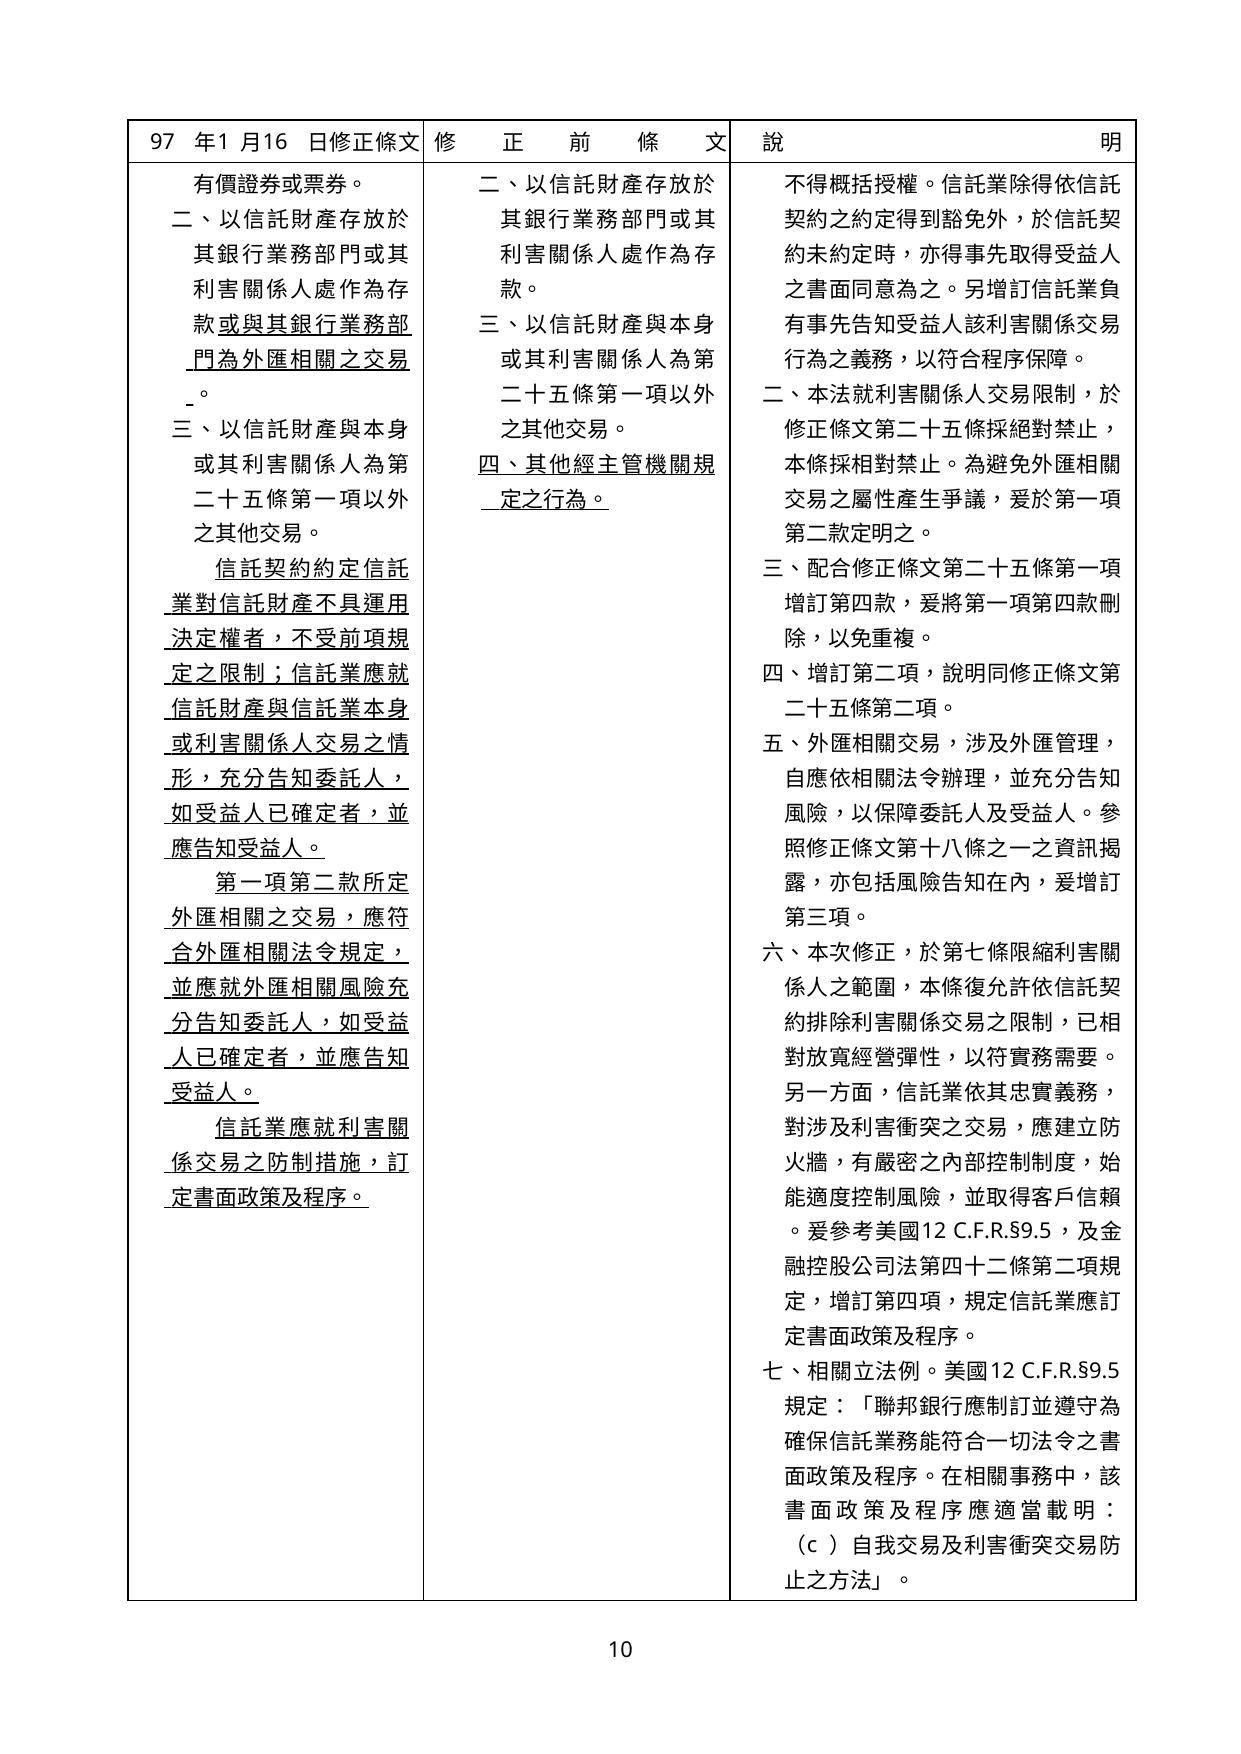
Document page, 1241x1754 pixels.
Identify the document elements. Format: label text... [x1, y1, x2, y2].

table_cell 不得概括授權。信託業除得依信託契約之約定得到豁免外，於信託契約未約定時，亦得事先取得受益人之書面同意為之。另增訂信託業負有事先告知受益人該利害關係交易行為之義務，以符合程序保障。 二、本法就利害關係人交易限制，於修正條文第二十五條採絕對禁止，本條採相對禁止。為避免外匯相關交易之屬性產生爭議，爰於第一項第二款定明之。 三、配合修正條文第二十五條第一項增訂第四款，爰將第一項第四款刪除，以免重複。 四、增訂第二項，說明同修正條文第二十五條第二項。 五、外匯相關交易，涉及外匯管理，自應依相關法令辦理，並充分告知風險，以保障委託人及受益人。參照修正條文第十八條之一之資訊揭露，亦包括風險告知在內，爰增訂第三項。 六、本次修正，於第七條限縮利害關係人之範圍，本條復允許依信託契約排除利害關係交易之限制，已相對放寬經營彈性，以符實務需要。另一方面，信託業依其忠實義務，對涉及利害衝突之交易，應建立防火牆，有嚴密之內部控制制度，始能適度控制風險，並取得客戶信賴。爰參考美國12 C.F.R.§9.5，及金融控股公司法第四十二條第二項規定，增訂第四項，規定信託業應訂定書面政策及程序。 七、相關立法例。美國12 C.F.R.§9.5規定：「聯邦銀行應制訂並遵守為確保信託業務能符合一切法令之書面政策及程序。在相關事務中，該書面政策及程序應適當載明：（c）自我交易及利害衝突交易防止之方法」。 [731, 163, 1135, 1599]
table_header 修正前條文 [424, 121, 729, 161]
table_header 說明 [731, 121, 1135, 161]
table_cell 有價證券或票券。 二、以信託財產存放於其銀行業務部門或其利害關係人處作為存款或與其銀行業務部門為外匯相關之交易。 三、以信託財產與本身或其利害關係人為第二十五條第一項以外之其他交易。 信託契約約定信託業對信託財產不具運用決定權者，不受前項規定之限制；信託業應就信託財產與信託業本身或利害關係人交易之情形，充分告知委託人，如受益人已確定者，並應告知受益人。 第一項第二款所定外匯相關之交易，應符合外匯相關法令規定，並應就外匯相關風險充分告知委託人，如受益人已確定者，並應告知受益人。 信託業應就利害關係交易之防制措施，訂定書面政策及程序。 [129, 163, 423, 1599]
table_cell 二、以信託財產存放於其銀行業務部門或其利害關係人處作為存款。 三、以信託財產與本身或其利害關係人為第二十五條第一項以外之其他交易。 四、其他經主管機關規定之行為。 [424, 163, 729, 1599]
table_header 97年1月16日修正條文 [129, 121, 423, 161]
